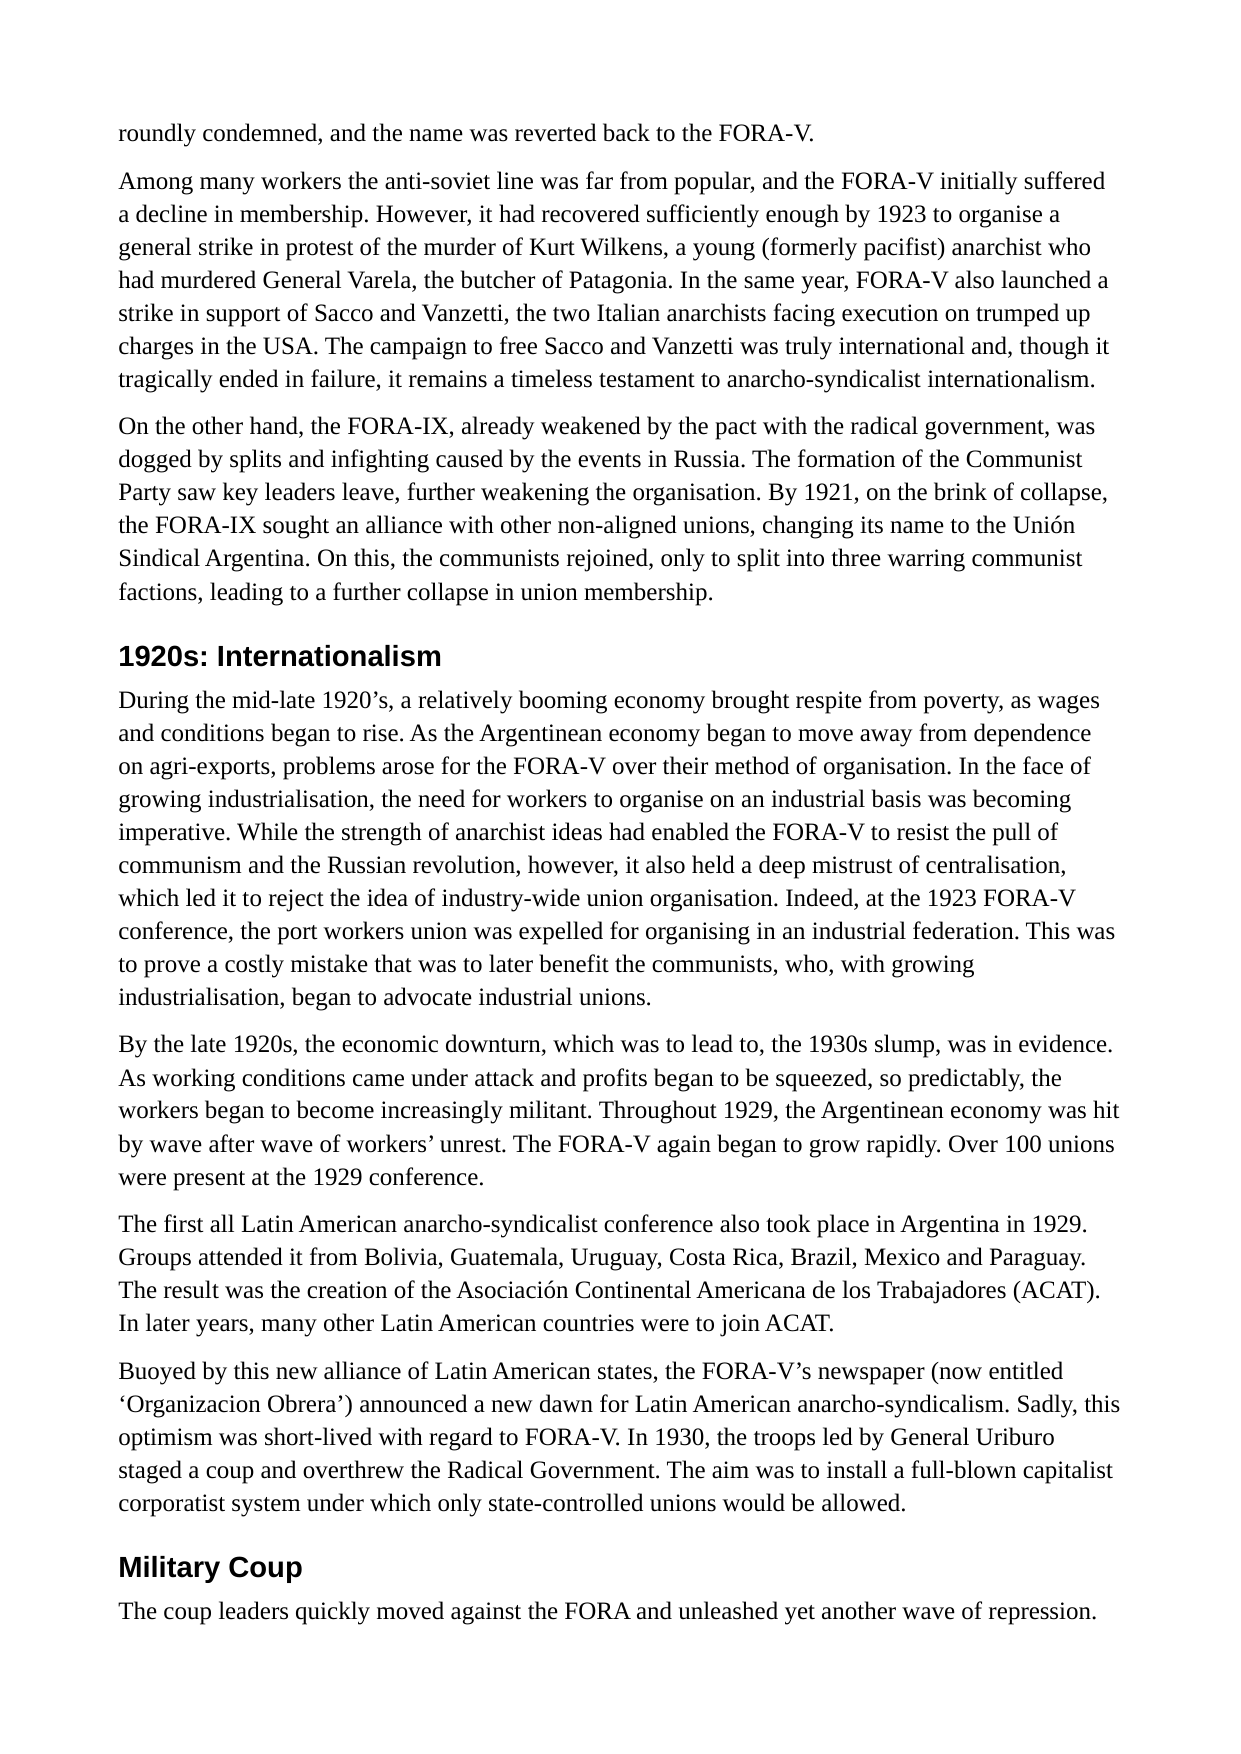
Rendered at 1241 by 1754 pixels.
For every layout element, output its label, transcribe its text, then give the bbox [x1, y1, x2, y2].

subtitle 1920s: Internationalism [118, 639, 1122, 672]
text By the late 1920s, the economic downturn, which was to lead to, the 1930s slump, was in evidence. As working conditions came under attack and profits began to be squeezed, so predictably, the workers began to become increasingly militant. Throughout 1929, the Argentinean economy was hit by wave after wave of workers’ unrest. The FORA-V again began to grow rapidly. Over 100 unions were present at the 1929 conference. [118, 1029, 1122, 1190]
text Among many workers the anti-soviet line was far from popular, and the FORA-V initially suffered a decline in membership. However, it had recovered sufficiently enough by 1923 to organise a general strike in protest of the murder of Kurt Wilkens, a young (formerly pacifist) anarchist who had murdered General Varela, the butcher of Patagonia. In the same year, FORA-V also launched a strike in support of Sacco and Vanzetti, the two Italian anarchists facing execution on trumped up charges in the USA. The campaign to free Sacco and Vanzetti was truly international and, though it tragically ended in failure, it remains a timeless testament to anarcho-syndicalist internationalism. [118, 166, 1122, 393]
text On the other hand, the FORA-IX, already weakened by the pact with the radical government, was dogged by splits and infighting caused by the events in Russia. The formation of the Communist Party saw key leaders leave, further weakening the organisation. By 1921, on the brink of collapse, the FORA-IX sought an alliance with other non-aligned unions, changing its name to the Unión Sindical Argentina. On this, the communists rejoined, only to split into three warring communist factions, leading to a further collapse in union membership. [118, 411, 1122, 605]
text roundly condemned, and the name was reverted back to the FORA-V. [118, 118, 1122, 147]
text During the mid-late 1920’s, a relatively booming economy brought respite from poverty, as wages and conditions began to rise. As the Argentinean economy began to move away from dependence on agri-exports, problems arose for the FORA-V over their method of organisation. In the face of growing industrialisation, the need for workers to organise on an industrial basis was becoming imperative. While the strength of anarchist ideas had enabled the FORA-V to resist the pull of communism and the Russian revolution, however, it also held a deep mistrust of centralisation, which led it to reject the idea of industry-wide union organisation. Indeed, at the 1923 FORA-V conference, the port workers union was expelled for organising in an industrial federation. This was to prove a costly mistake that was to later benefit the communists, who, with growing industrialisation, began to advocate industrial unions. [118, 685, 1122, 1011]
subtitle Military Coup [118, 1550, 1122, 1584]
text The coup leaders quickly moved against the FORA and unleashed yet another wave of repression. [118, 1596, 1122, 1625]
text The first all Latin American anarcho-syndicalist conference also took place in Argentina in 1929. Groups attended it from Bolivia, Guatemala, Uruguay, Costa Rica, Brazil, Mexico and Paraguay. The result was the creation of the Asociación Continental Americana de los Trabajadores (ACAT). In later years, many other Latin American countries were to join ACAT. [118, 1209, 1122, 1337]
text Buoyed by this new alliance of Latin American states, the FORA-V’s newspaper (now entitled ‘Organizacion Obrera’) announced a new dawn for Latin American anarcho-syndicalism. Sadly, this optimism was short-lived with regard to FORA-V. In 1930, the troops led by General Uriburo staged a coup and overthrew the Radical Government. The aim was to install a full-blown capitalist corporatist system under which only state-controlled unions would be allowed. [118, 1356, 1122, 1517]
